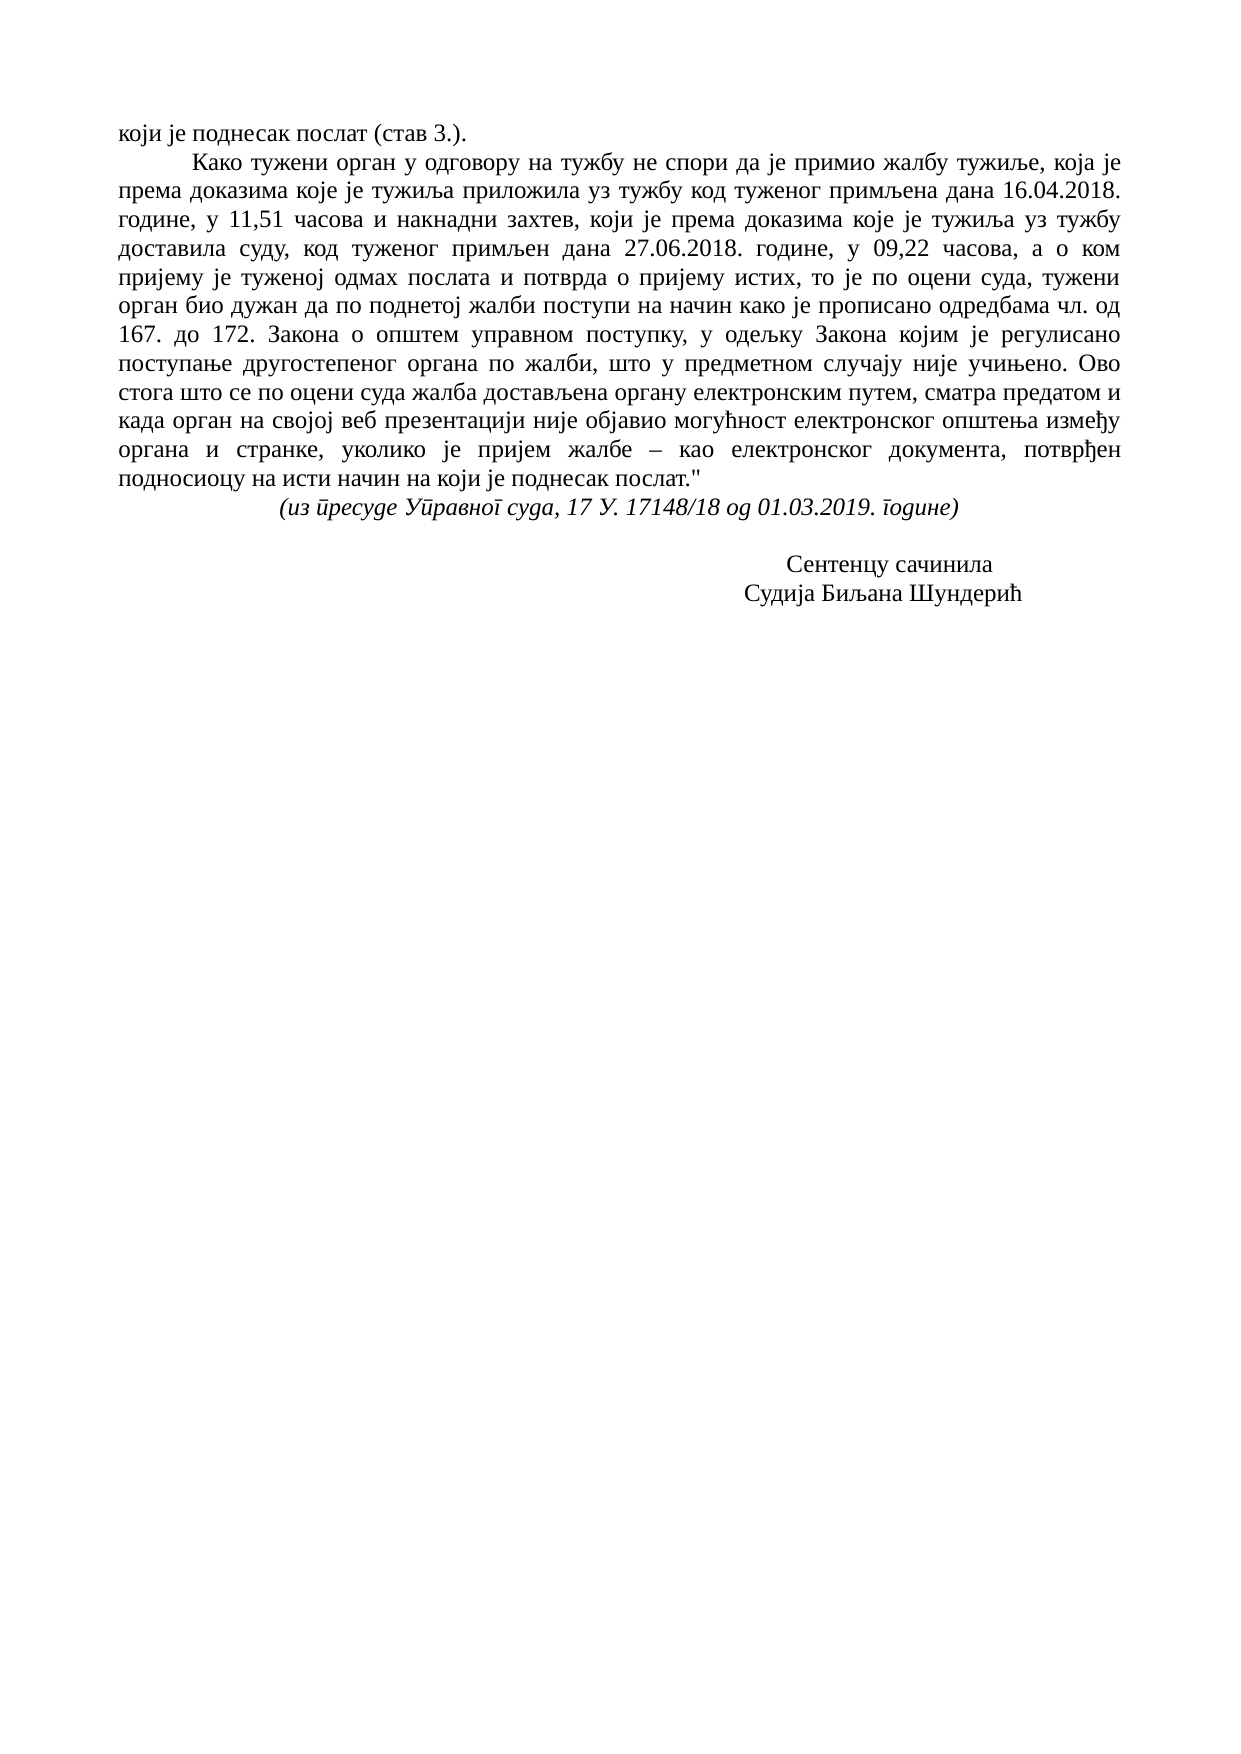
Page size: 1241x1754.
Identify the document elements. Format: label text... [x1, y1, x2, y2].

text Судија Биљана Шундерић [118, 578, 1122, 607]
text који је поднесак послат (став 3.). [118, 118, 1122, 147]
text Како тужени орган у одговору на тужбу не спори да је примио жалбу тужиље, која је према доказима које је тужиља приложила уз тужбу код туженог примљена дана 16.04.2018. године, у 11,51 часова и накнадни захтев, који је према доказима које је тужиља уз тужбу доставила суду, код туженог примљен дана 27.06.2018. године, у 09,22 часова, а о ком пријему је туженој одмах послата и потврда о пријему истих, то је по оцени суда, тужени орган био дужан да по поднетој жалби поступи на начин како је прописано одредбама чл. од 167. до 172. Закона о општем управном поступку, у одељку Закона којим је регулисано поступање другостепеног органа по жалби, што у предметном случају није учињено. Ово стога што се по оцени суда жалба достављена органу електронским путем, сматра предатом и када орган на својој веб презентацији није објавио могућност електронског општења између органа и странке, уколико је пријем жалбе – као електронског документа, потврђен подносиоцу на исти начин на који је поднесак послат." [118, 147, 1122, 492]
text (из пресуде Управног суда, 17 У. 17148/18 од 01.03.2019. године) [118, 492, 1122, 521]
text Сентенцу сачинила [118, 549, 1122, 578]
